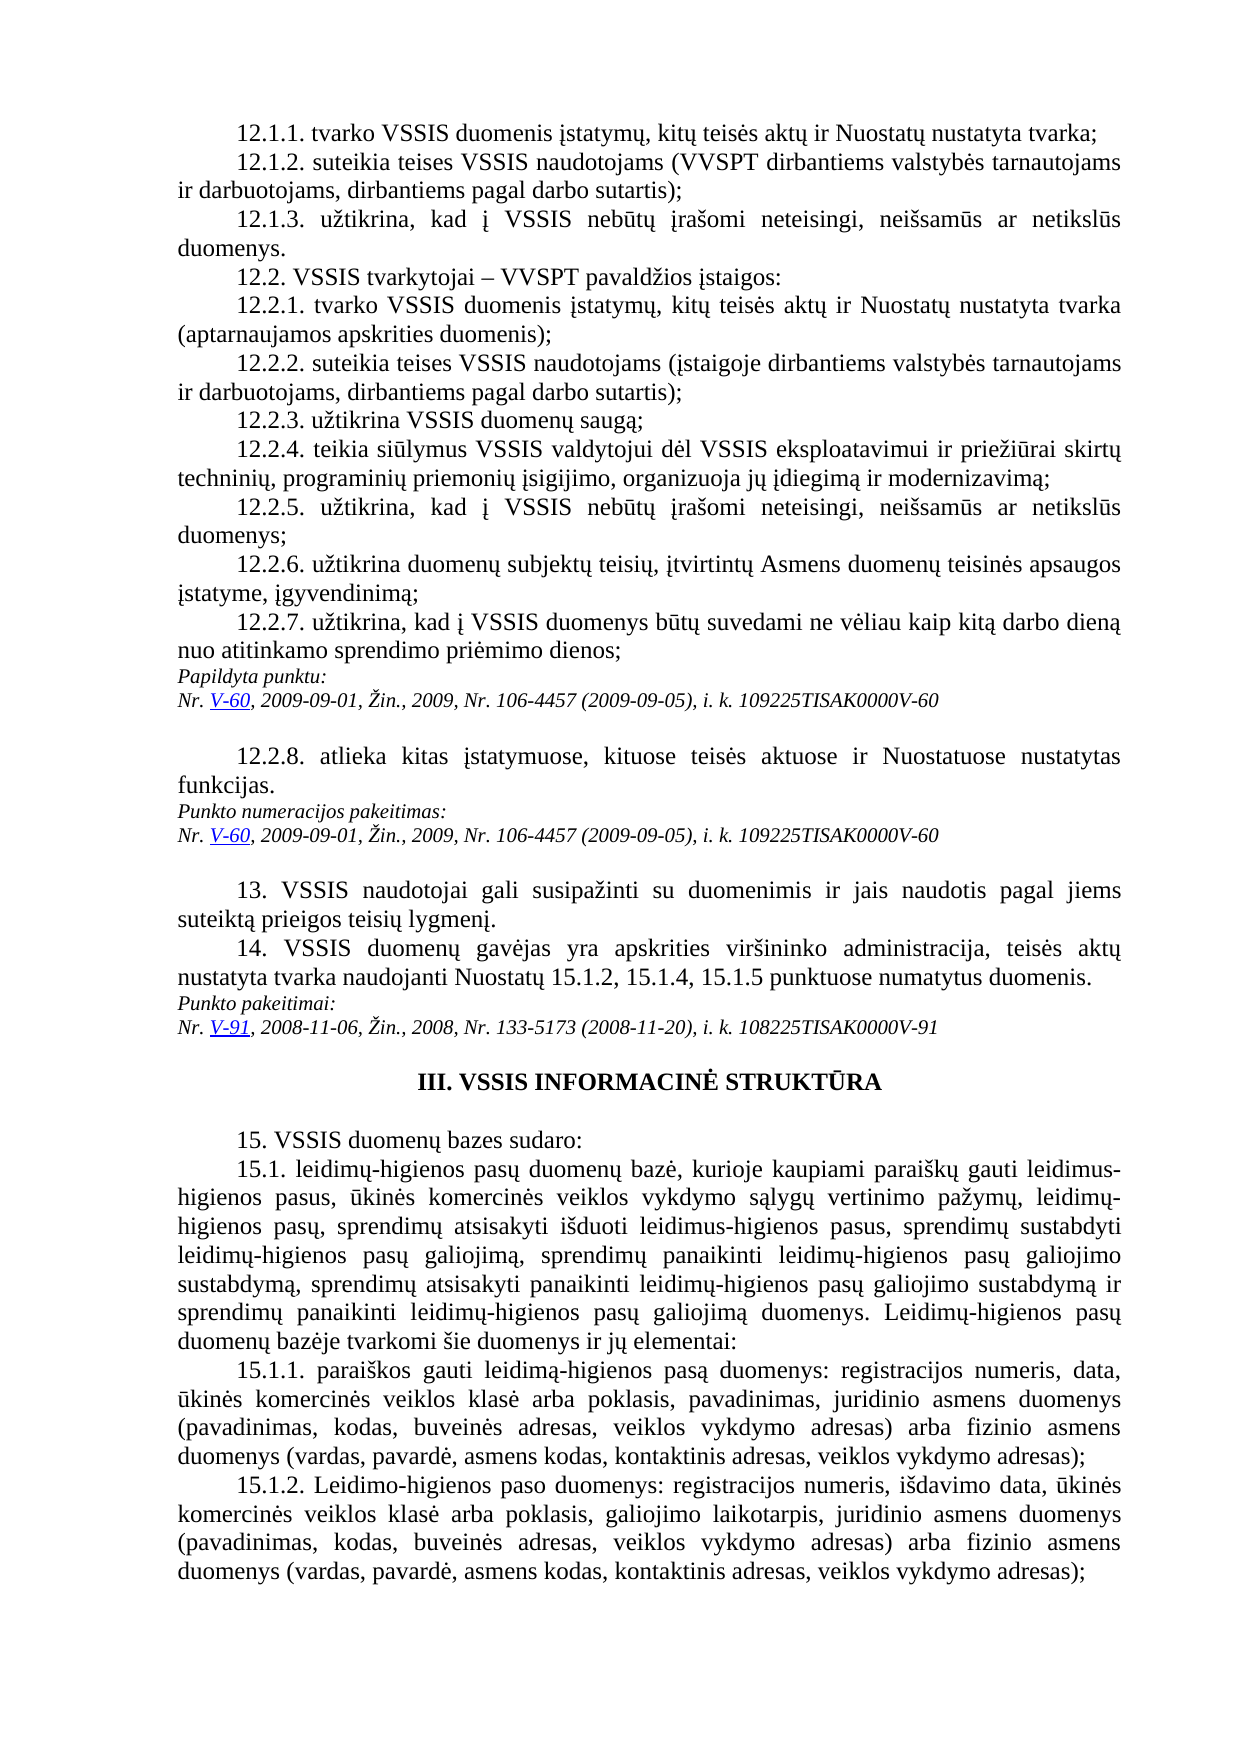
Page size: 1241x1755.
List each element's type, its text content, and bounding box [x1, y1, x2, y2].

text 13. VSSIS naudotojai gali susipažinti su duomenimis ir jais naudotis pagal jiems suteiktą prieigos teisių lygmenį. [177, 876, 1122, 933]
text 15.1. leidimų-higienos pasų duomenų bazė, kurioje kaupiami paraiškų gauti leidimus-higienos pasus, ūkinės komercinės veiklos vykdymo sąlygų vertinimo pažymų, leidimų-higienos pasų, sprendimų atsisakyti išduoti leidimus-higienos pasus, sprendimų sustabdyti leidimų-higienos pasų galiojimą, sprendimų panaikinti leidimų-higienos pasų galiojimo sustabdymą, sprendimų atsisakyti panaikinti leidimų-higienos pasų galiojimo sustabdymą ir sprendimų panaikinti leidimų-higienos pasų galiojimą duomenys. Leidimų-higienos pasų duomenų bazėje tvarkomi šie duomenys ir jų elementai: [177, 1154, 1122, 1355]
text 12.2.1. tvarko VSSIS duomenis įstatymų, kitų teisės aktų ir Nuostatų nustatyta tvarka (aptarnaujamos apskrities duomenis); [177, 291, 1122, 348]
text 12.2.5. užtikrina, kad į VSSIS nebūtų įrašomi neteisingi, neišsamūs ar netikslūs duomenys; [177, 492, 1122, 549]
text 12.2.3. užtikrina VSSIS duomenų saugą; [177, 406, 1122, 434]
text Punkto pakeitimai: [177, 991, 1122, 1015]
text Punkto numeracijos pakeitimas: [177, 799, 1122, 823]
text 12.1.2. suteikia teises VSSIS naudotojams (VVSPT dirbantiems valstybės tarnautojams ir darbuotojams, dirbantiems pagal darbo sutartis); [177, 147, 1122, 204]
text 12.2.2. suteikia teises VSSIS naudotojams (įstaigoje dirbantiems valstybės tarnautojams ir darbuotojams, dirbantiems pagal darbo sutartis); [177, 348, 1122, 406]
text 15.1.1. paraiškos gauti leidimą-higienos pasą duomenys: registracijos numeris, data, ūkinės komercinės veiklos klasė arba poklasis, pavadinimas, juridinio asmens duomenys (pavadinimas, kodas, buveinės adresas, veiklos vykdymo adresas) arba fizinio asmens duomenys (vardas, pavardė, asmens kodas, kontaktinis adresas, veiklos vykdymo adresas); [177, 1355, 1122, 1470]
text 12.1.1. tvarko VSSIS duomenis įstatymų, kitų teisės aktų ir Nuostatų nustatyta tvarka; [177, 118, 1122, 147]
text 12.2.8. atlieka kitas įstatymuose, kituose teisės aktuose ir Nuostatuose nustatytas funkcijas. [177, 741, 1122, 799]
text 12.2.6. užtikrina duomenų subjektų teisių, įtvirtintų Asmens duomenų teisinės apsaugos įstatyme, įgyvendinimą; [177, 549, 1122, 607]
text Nr. V-60, 2009-09-01, Žin., 2009, Nr. 106-4457 (2009-09-05), i. k. 109225TISAK0000V-60 [177, 688, 1122, 712]
text III. VSSIS INFORMACINĖ STRUKTŪRA [177, 1067, 1122, 1096]
text 12.2.7. užtikrina, kad į VSSIS duomenys būtų suvedami ne vėliau kaip kitą darbo dieną nuo atitinkamo sprendimo priėmimo dienos; [177, 607, 1122, 664]
text Papildyta punktu: [177, 664, 1122, 688]
text 12.2.4. teikia siūlymus VSSIS valdytojui dėl VSSIS eksploatavimui ir priežiūrai skirtų techninių, programinių priemonių įsigijimo, organizuoja jų įdiegimą ir modernizavimą; [177, 434, 1122, 492]
text Nr. V-60, 2009-09-01, Žin., 2009, Nr. 106-4457 (2009-09-05), i. k. 109225TISAK0000V-60 [177, 823, 1122, 847]
text 15. VSSIS duomenų bazes sudaro: [177, 1125, 1122, 1154]
text 15.1.2. Leidimo-higienos paso duomenys: registracijos numeris, išdavimo data, ūkinės komercinės veiklos klasė arba poklasis, galiojimo laikotarpis, juridinio asmens duomenys (pavadinimas, kodas, buveinės adresas, veiklos vykdymo adresas) arba fizinio asmens duomenys (vardas, pavardė, asmens kodas, kontaktinis adresas, veiklos vykdymo adresas); [177, 1470, 1122, 1585]
text Nr. V-91, 2008-11-06, Žin., 2008, Nr. 133-5173 (2008-11-20), i. k. 108225TISAK0000V-91 [177, 1015, 1122, 1039]
text 12.1.3. užtikrina, kad į VSSIS nebūtų įrašomi neteisingi, neišsamūs ar netikslūs duomenys. [177, 204, 1122, 262]
text 12.2. VSSIS tvarkytojai – VVSPT pavaldžios įstaigos: [177, 262, 1122, 291]
text 14. VSSIS duomenų gavėjas yra apskrities viršininko administracija, teisės aktų nustatyta tvarka naudojanti Nuostatų 15.1.2, 15.1.4, 15.1.5 punktuose numatytus duomenis. [177, 933, 1122, 991]
